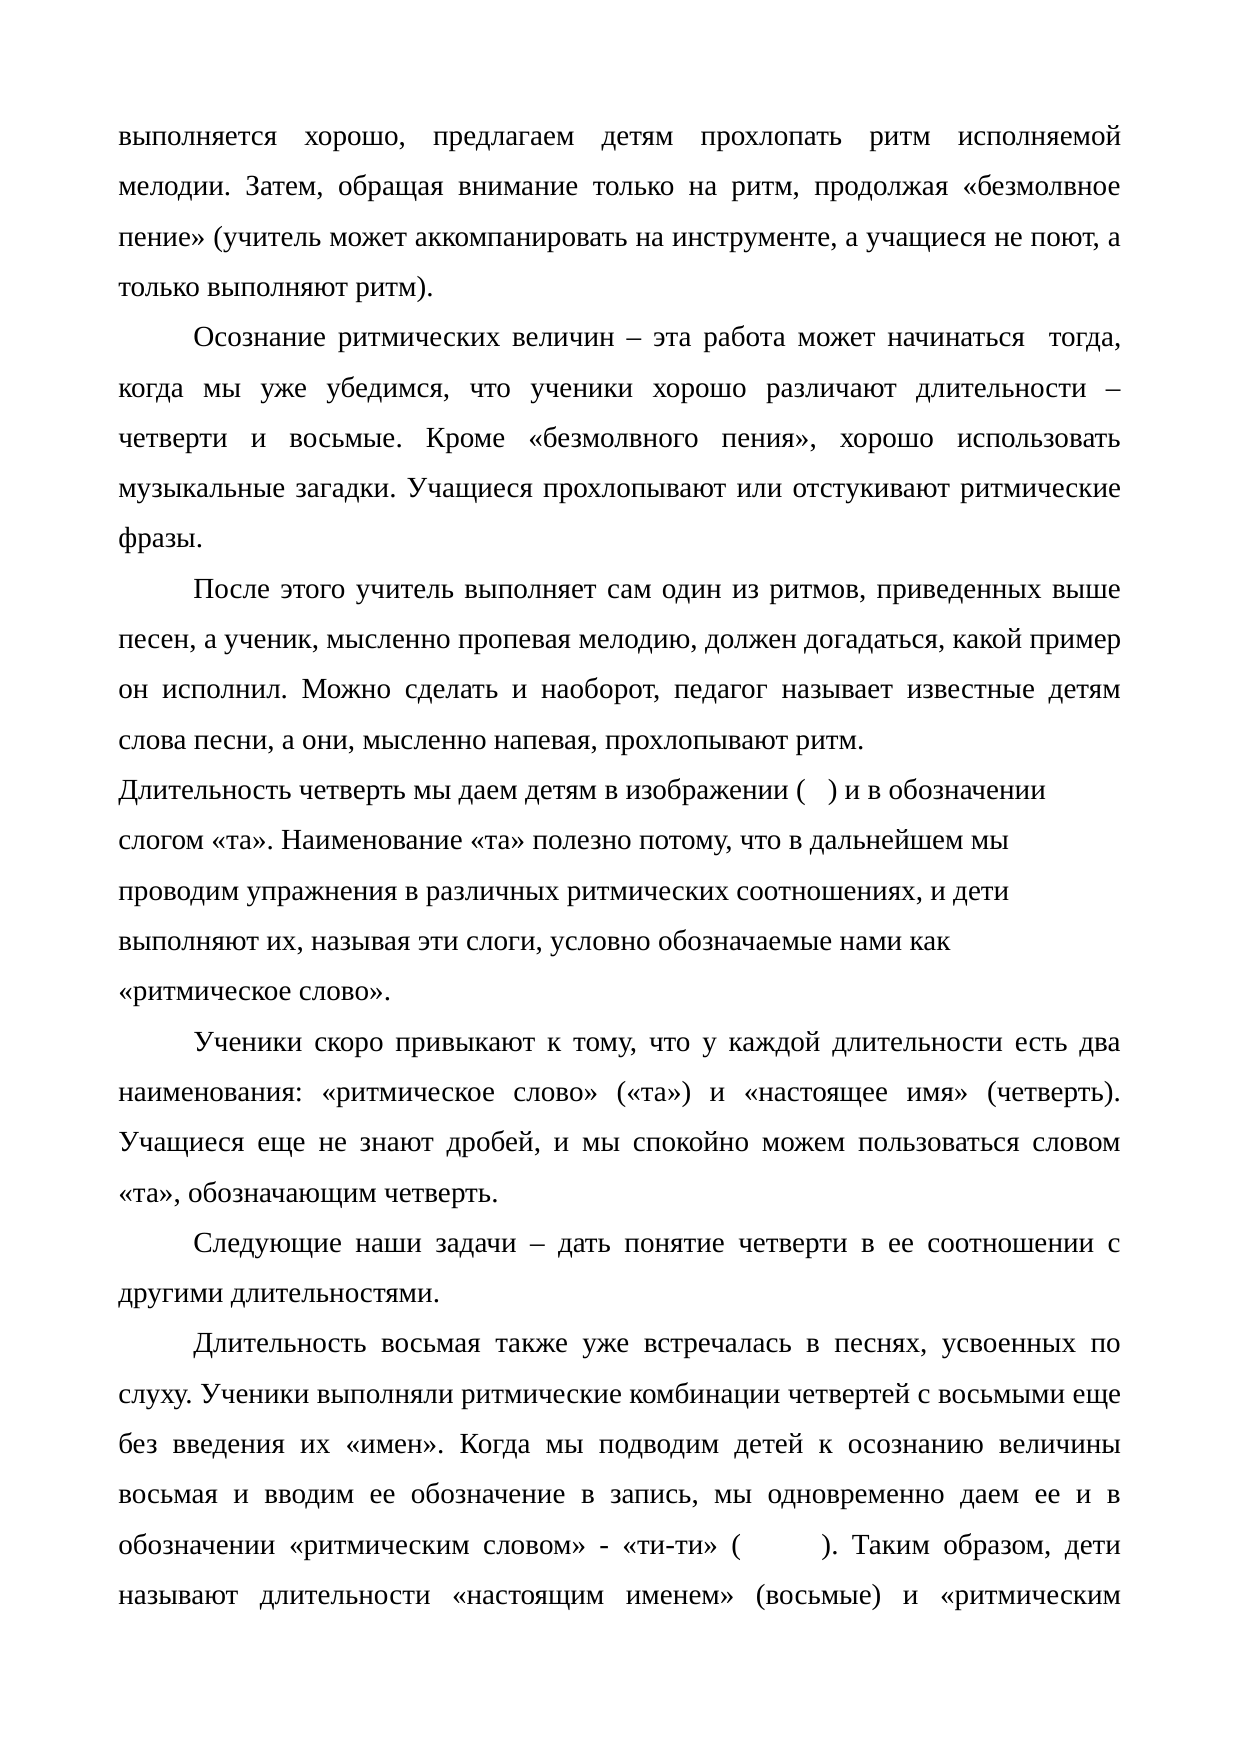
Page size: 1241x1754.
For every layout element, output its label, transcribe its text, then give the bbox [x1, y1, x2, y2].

text Осознание ритмических величин – эта работа может начинаться тогда, когда мы уже убедимся, что ученики хорошо различают длительности – четверти и восьмые. Кроме «безмолвного пения», хорошо использовать музыкальные загадки. Учащиеся прохлопывают или отстукивают ритмические фразы. [118, 319, 1122, 554]
text Ученики скоро привыкают к тому, что у каждой длительности есть два наименования: «ритмическое слово» («та») и «настоящее имя» (четверть). Учащиеся еще не знают дробей, и мы спокойно можем пользоваться словом «та», обозначающим четверть. [118, 1024, 1122, 1208]
text Длительность четверть мы даем детям в изображении ( ) и в обозначении слогом «та». Наименование «та» полезно потому, что в дальнейшем мы проводим упражнения в различных ритмических соотношениях, и дети выполняют их, называя эти слоги, условно обозначаемые нами как «ритмическое слово». [118, 772, 1122, 1007]
text выполняется хорошо, предлагаем детям прохлопать ритм исполняемой мелодии. Затем, обращая внимание только на ритм, продолжая «безмолвное пение» (учитель может аккомпанировать на инструменте, а учащиеся не поют, а только выполняют ритм). [118, 118, 1122, 303]
text После этого учитель выполняет сам один из ритмов, приведенных выше песен, а ученик, мысленно пропевая мелодию, должен догадаться, какой пример он исполнил. Можно сделать и наоборот, педагог называет известные детям слова песни, а они, мысленно напевая, прохлопывают ритм. [118, 571, 1122, 755]
text Следующие наши задачи – дать понятие четверти в ее соотношении с другими длительностями. [118, 1225, 1122, 1309]
text Длительность восьмая также уже встречалась в песнях, усвоенных по слуху. Ученики выполняли ритмические комбинации четвертей с восьмыми еще без введения их «имен». Когда мы подводим детей к осознанию величины восьмая и вводим ее обозначение в запись, мы одновременно даем ее и в обозначении «ритмическим словом» - «ти-ти» ( ). Таким образом, дети называют длительности «настоящим именем» (восьмые) и «ритмическим [118, 1326, 1122, 1611]
